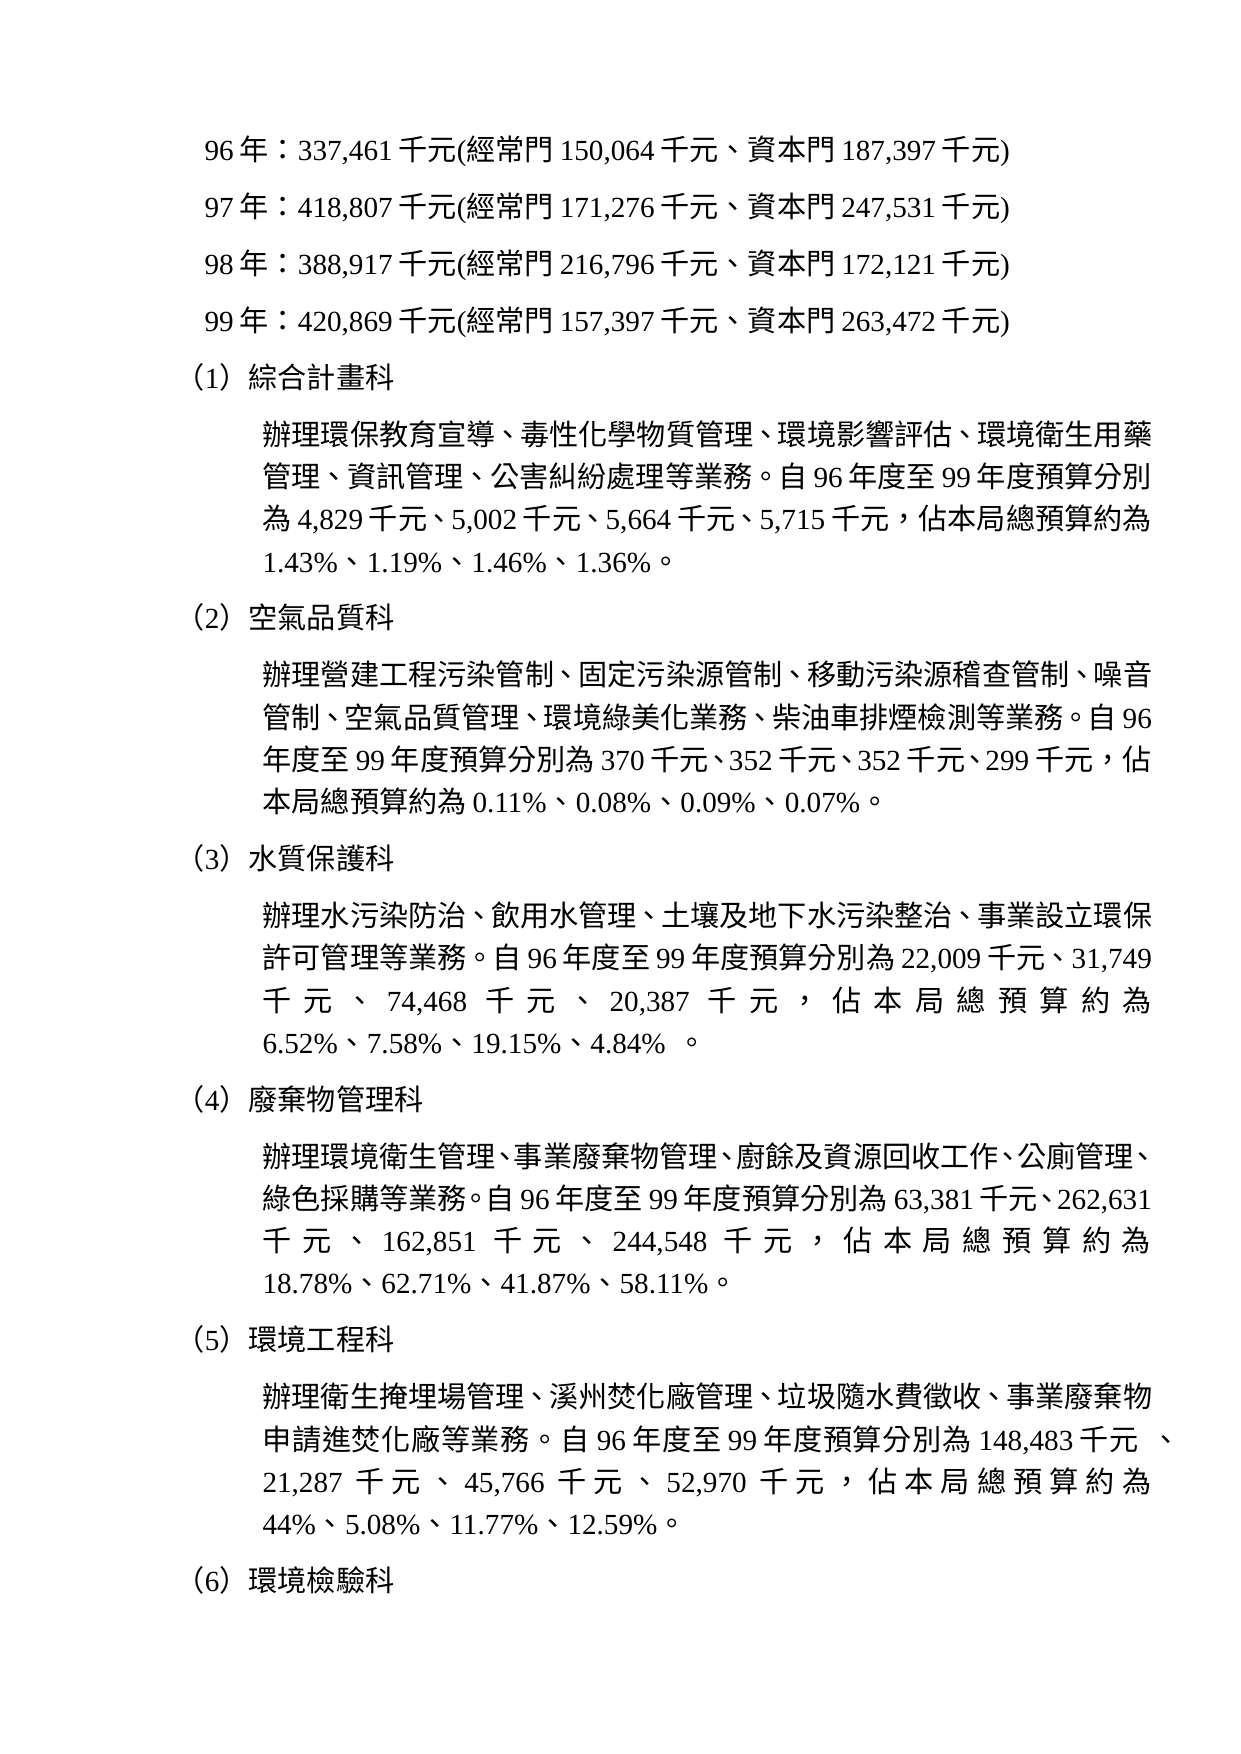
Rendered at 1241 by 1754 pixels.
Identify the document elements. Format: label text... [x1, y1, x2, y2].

text 98年：388,917千元(經常門216,796千元、資本門172,121千元) [204, 241, 1152, 283]
text 辦理水污染防治、飲用水管理、土壤及地下水污染整治、事業設立環保許可管理等業務。自96年度至99年度預算分別為22,009千元、31,749千元、74,468千元、20,387千元，佔本局總預算約為6.52%、7.58%、19.15%、4.84%。 [262, 893, 1152, 1062]
text 辦理環保教育宣導、毒性化學物質管理、環境影響評估、環境衛生用藥管理、資訊管理、公害糾紛處理等業務。自96年度至99年度預算分別為4,829千元、5,002千元、5,664千元、5,715千元，佔本局總預算約為1.43%、1.19%、1.46%、1.36%。 [262, 411, 1152, 581]
text 辦理營建工程污染管制、固定污染源管制、移動污染源稽查管制、噪音管制、空氣品質管理、環境綠美化業務、柴油車排煙檢測等業務。自96年度至99年度預算分別為370千元、352千元、352千元、299千元，佔本局總預算約為0.11%、0.08%、0.09%、0.07%。 [262, 652, 1152, 821]
text 96年：337,461千元(經常門150,064千元、資本門187,397千元) [204, 127, 1152, 169]
list 環境工程科 [175, 1317, 1152, 1359]
list 水質保護科 [175, 836, 1152, 878]
list 廢棄物管理科 [175, 1076, 1152, 1119]
text 辦理衛生掩埋場管理、溪州焚化廠管理、垃圾隨水費徵收、事業廢棄物申請進焚化廠等業務。自96年度至99年度預算分別為148,483千元、21,287千元、45,766千元、52,970千元，佔本局總預算約為44%、5.08%、11.77%、12.59%。 [262, 1374, 1152, 1543]
list 空氣品質科 [175, 595, 1152, 637]
text 97年：418,807千元(經常門171,276千元、資本門247,531千元) [204, 184, 1152, 226]
list 環境檢驗科 [175, 1558, 1152, 1600]
text 99年：420,869千元(經常門157,397千元、資本門263,472千元) [204, 298, 1152, 340]
list 綜合計畫科 [175, 354, 1152, 397]
text 辦理環境衛生管理、事業廢棄物管理、廚餘及資源回收工作、公廁管理、綠色採購等業務。自96年度至99年度預算分別為63,381千元、262,631千元、162,851千元、244,548千元，佔本局總預算約為18.78%、62.71%、41.87%、58.11%。 [262, 1133, 1152, 1302]
